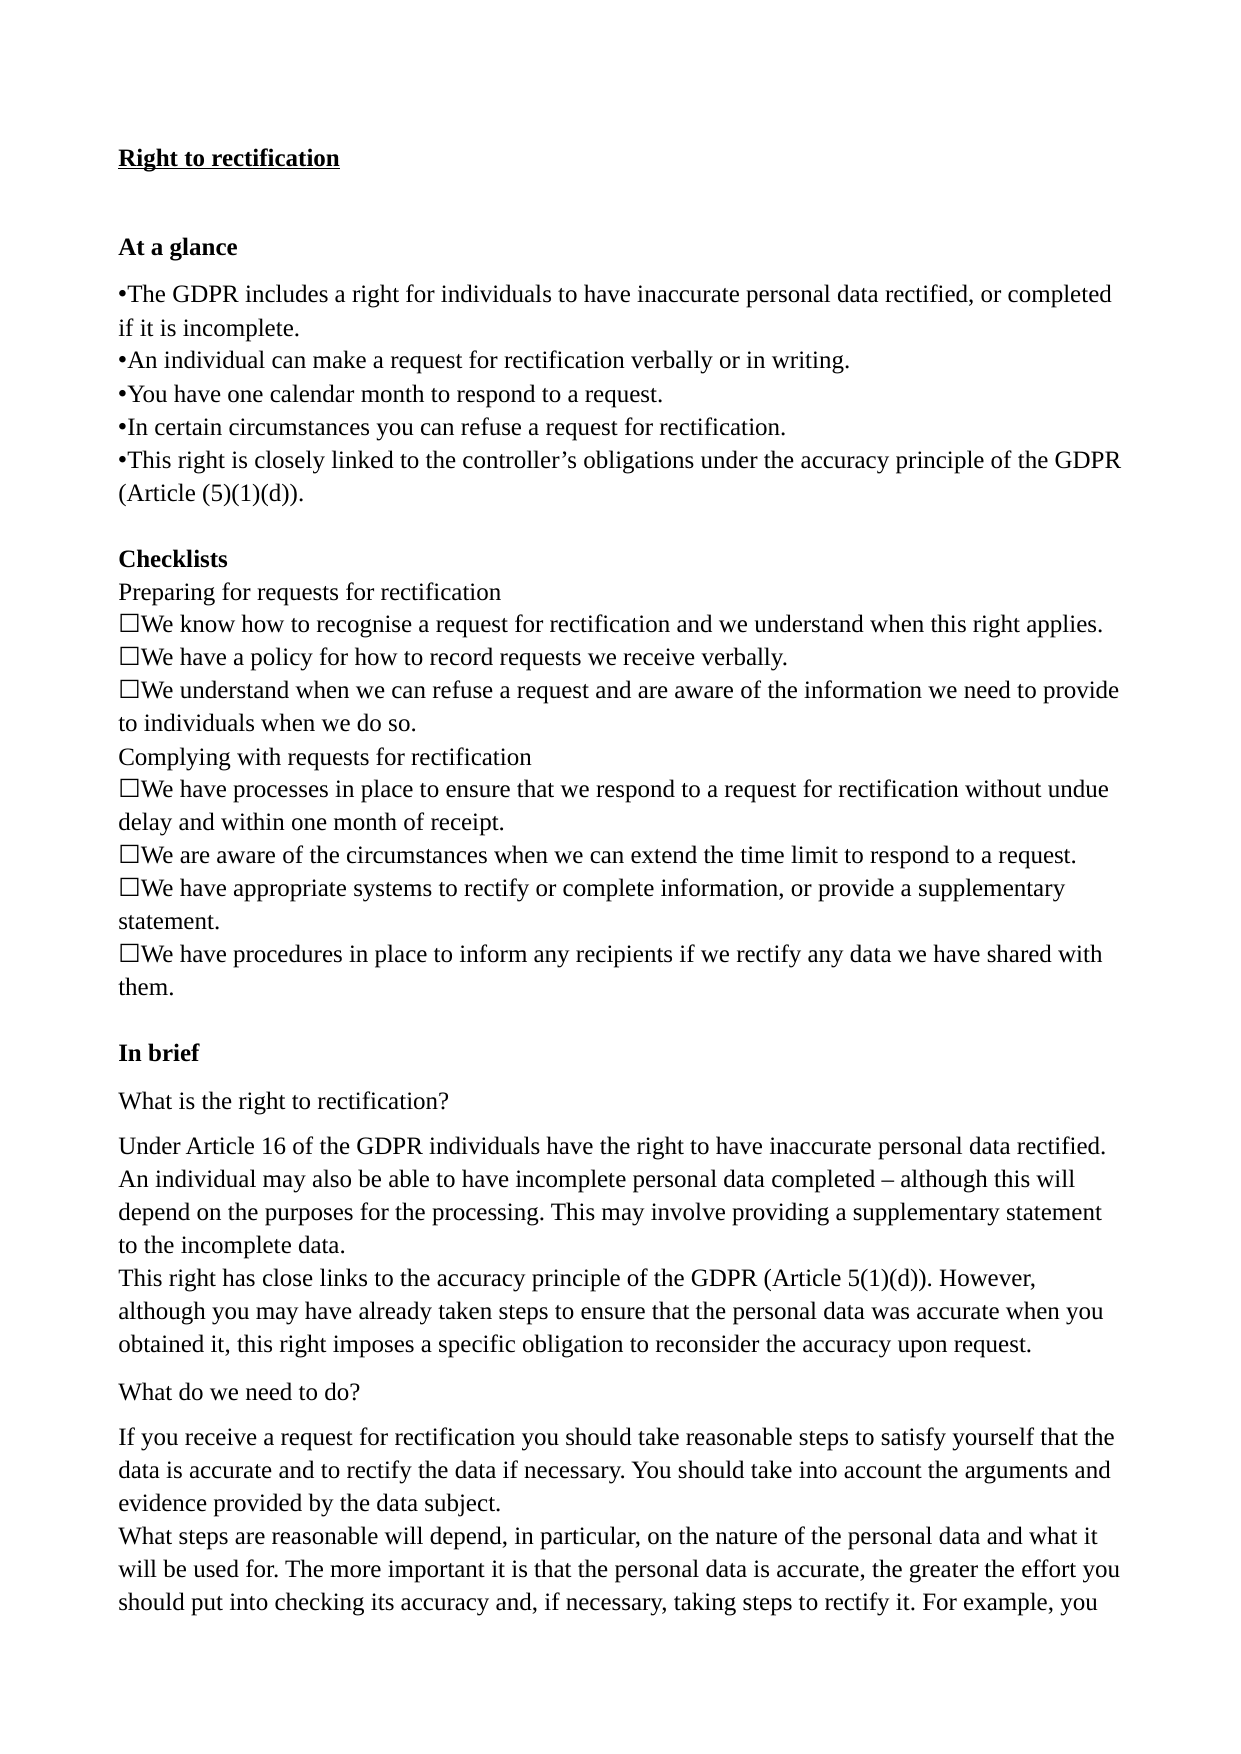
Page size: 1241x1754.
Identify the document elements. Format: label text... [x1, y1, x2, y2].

text ☐We have processes in place to ensure that we respond to a request for rectification without undue delay and within one month of receipt. [118, 774, 1122, 836]
subtitle What do we need to do? [118, 1377, 1122, 1406]
text ☐We know how to recognise a request for rectification and we understand when this right applies. [118, 609, 1122, 638]
subtitle Complying with requests for rectification [118, 742, 1122, 770]
text ☐We have procedures in place to inform any recipients if we rectify any data we have shared with them. [118, 939, 1122, 1001]
text ☐We are aware of the circumstances when we can extend the time limit to respond to a request. [118, 840, 1122, 869]
list An individual can make a request for rectification verbally or in writing. [118, 346, 1122, 374]
list In certain circumstances you can refuse a request for rectification. [118, 412, 1122, 440]
text ☐We have appropriate systems to rectify or complete information, or provide a supplementary statement. [118, 873, 1122, 935]
subtitle Right to rectification [118, 143, 1122, 172]
text In brief [118, 1038, 1122, 1067]
text Under Article 16 of the GDPR individuals have the right to have inaccurate personal data rectified. An individual may also be able to have incomplete personal data completed – although this will depend on the purposes for the processing. This may involve providing a supplementary statement to the incomplete data. [118, 1131, 1122, 1259]
text ☐We understand when we can refuse a request and are aware of the information we need to provide to individuals when we do so. [118, 676, 1122, 737]
list The GDPR includes a right for individuals to have inaccurate personal data rectified, or completed if it is incomplete. [118, 279, 1122, 341]
text If you receive a request for rectification you should take reasonable steps to satisfy yourself that the data is accurate and to rectify the data if necessary. You should take into account the arguments and evidence provided by the data subject. [118, 1422, 1122, 1517]
text ☐We have a policy for how to record requests we receive verbally. [118, 642, 1122, 671]
list Checklists [118, 544, 1122, 572]
list You have one calendar month to respond to a request. [118, 379, 1122, 407]
subtitle What is the right to rectification? [118, 1086, 1122, 1115]
subtitle Preparing for requests for rectification [118, 577, 1122, 606]
list This right is closely linked to the controller’s obligations under the accuracy principle of the GDPR (Article (5)(1)(d)). [118, 445, 1122, 506]
text This right has close links to the accuracy principle of the GDPR (Article 5(1)(d)). However, although you may have already taken steps to ensure that the personal data was accurate when you obtained it, this right imposes a specific obligation to reconsider the accuracy upon request. [118, 1263, 1122, 1358]
text At a glance [118, 232, 1122, 261]
text What steps are reasonable will depend, in particular, on the nature of the personal data and what it will be used for. The more important it is that the personal data is accurate, the greater the effort you should put into checking its accuracy and, if necessary, taking steps to rectify it. For example, you [118, 1521, 1122, 1616]
